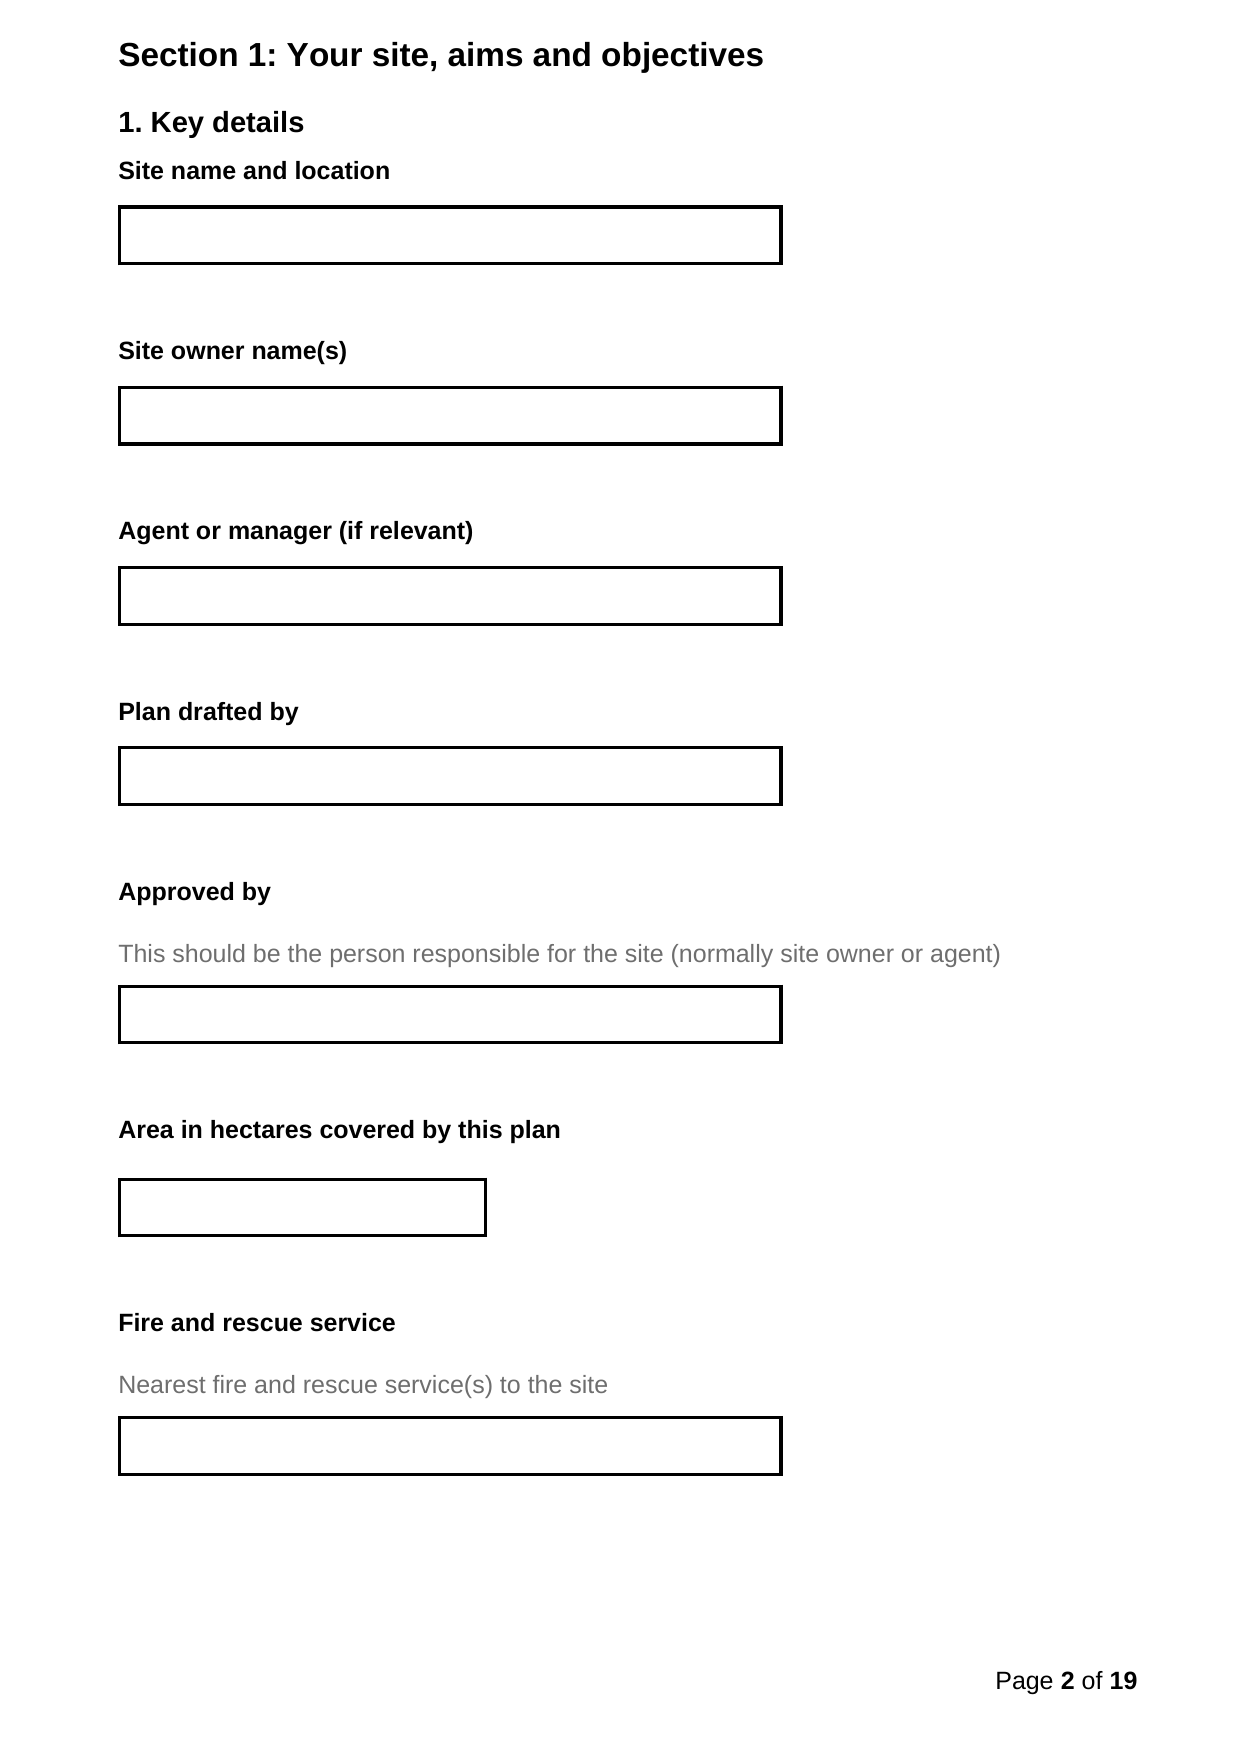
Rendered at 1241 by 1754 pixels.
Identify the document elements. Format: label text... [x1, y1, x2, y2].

subtitle Section 1: Your site, aims and objectives [118, 35, 1137, 74]
text Agent or manager (if relevant) [118, 516, 1137, 545]
text Fire and rescue service [118, 1308, 1137, 1337]
text Nearest fire and rescue service(s) to the site [118, 1370, 1137, 1399]
text Site owner name(s) [118, 336, 1137, 365]
text This should be the person responsible for the site (normally site owner or agent) [118, 939, 1137, 968]
text Approved by [118, 877, 1137, 906]
text Plan drafted by [118, 697, 1137, 725]
subtitle 1. Key details [118, 104, 1137, 138]
text Area in hectares covered by this plan [118, 1115, 1137, 1144]
text Site name and location [118, 156, 1137, 184]
